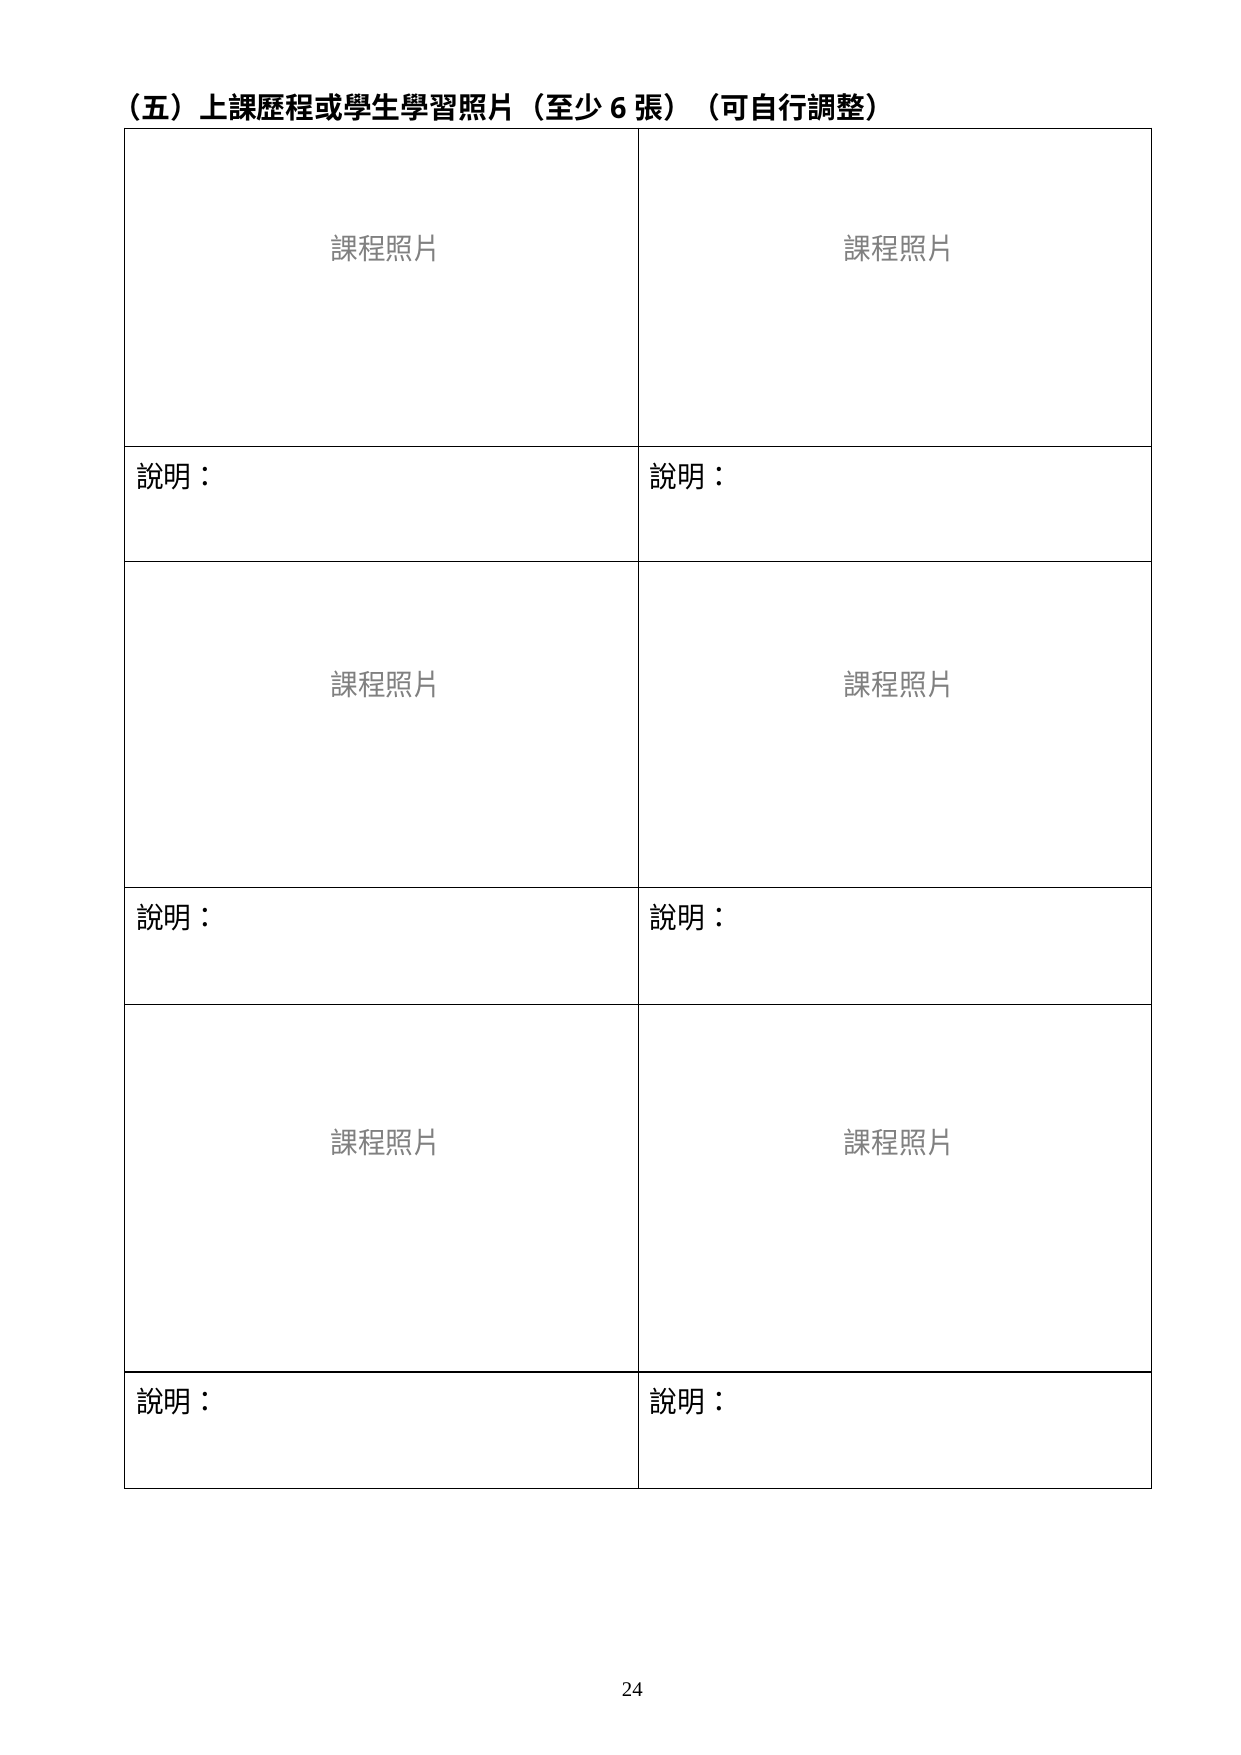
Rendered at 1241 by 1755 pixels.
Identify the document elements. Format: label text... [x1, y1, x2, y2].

table_cell 課程照片 [639, 562, 1151, 887]
table_cell 說明： [639, 447, 1151, 561]
text （五）上課歷程或學生學習照片（至少 6 張）（可自行調整） [112, 85, 1172, 127]
table_cell 課程照片 [125, 562, 638, 887]
table_cell 說明： [125, 888, 638, 1004]
table_cell 說明： [125, 447, 638, 561]
table_header 課程照片 [639, 129, 1151, 446]
table_header 課程照片 [125, 129, 638, 446]
table_cell 說明： [639, 888, 1151, 1004]
table_cell 課程照片 [125, 1005, 638, 1371]
table_cell 說明： [639, 1373, 1151, 1488]
table_cell 說明： [125, 1373, 638, 1488]
table_cell 課程照片 [639, 1005, 1151, 1371]
